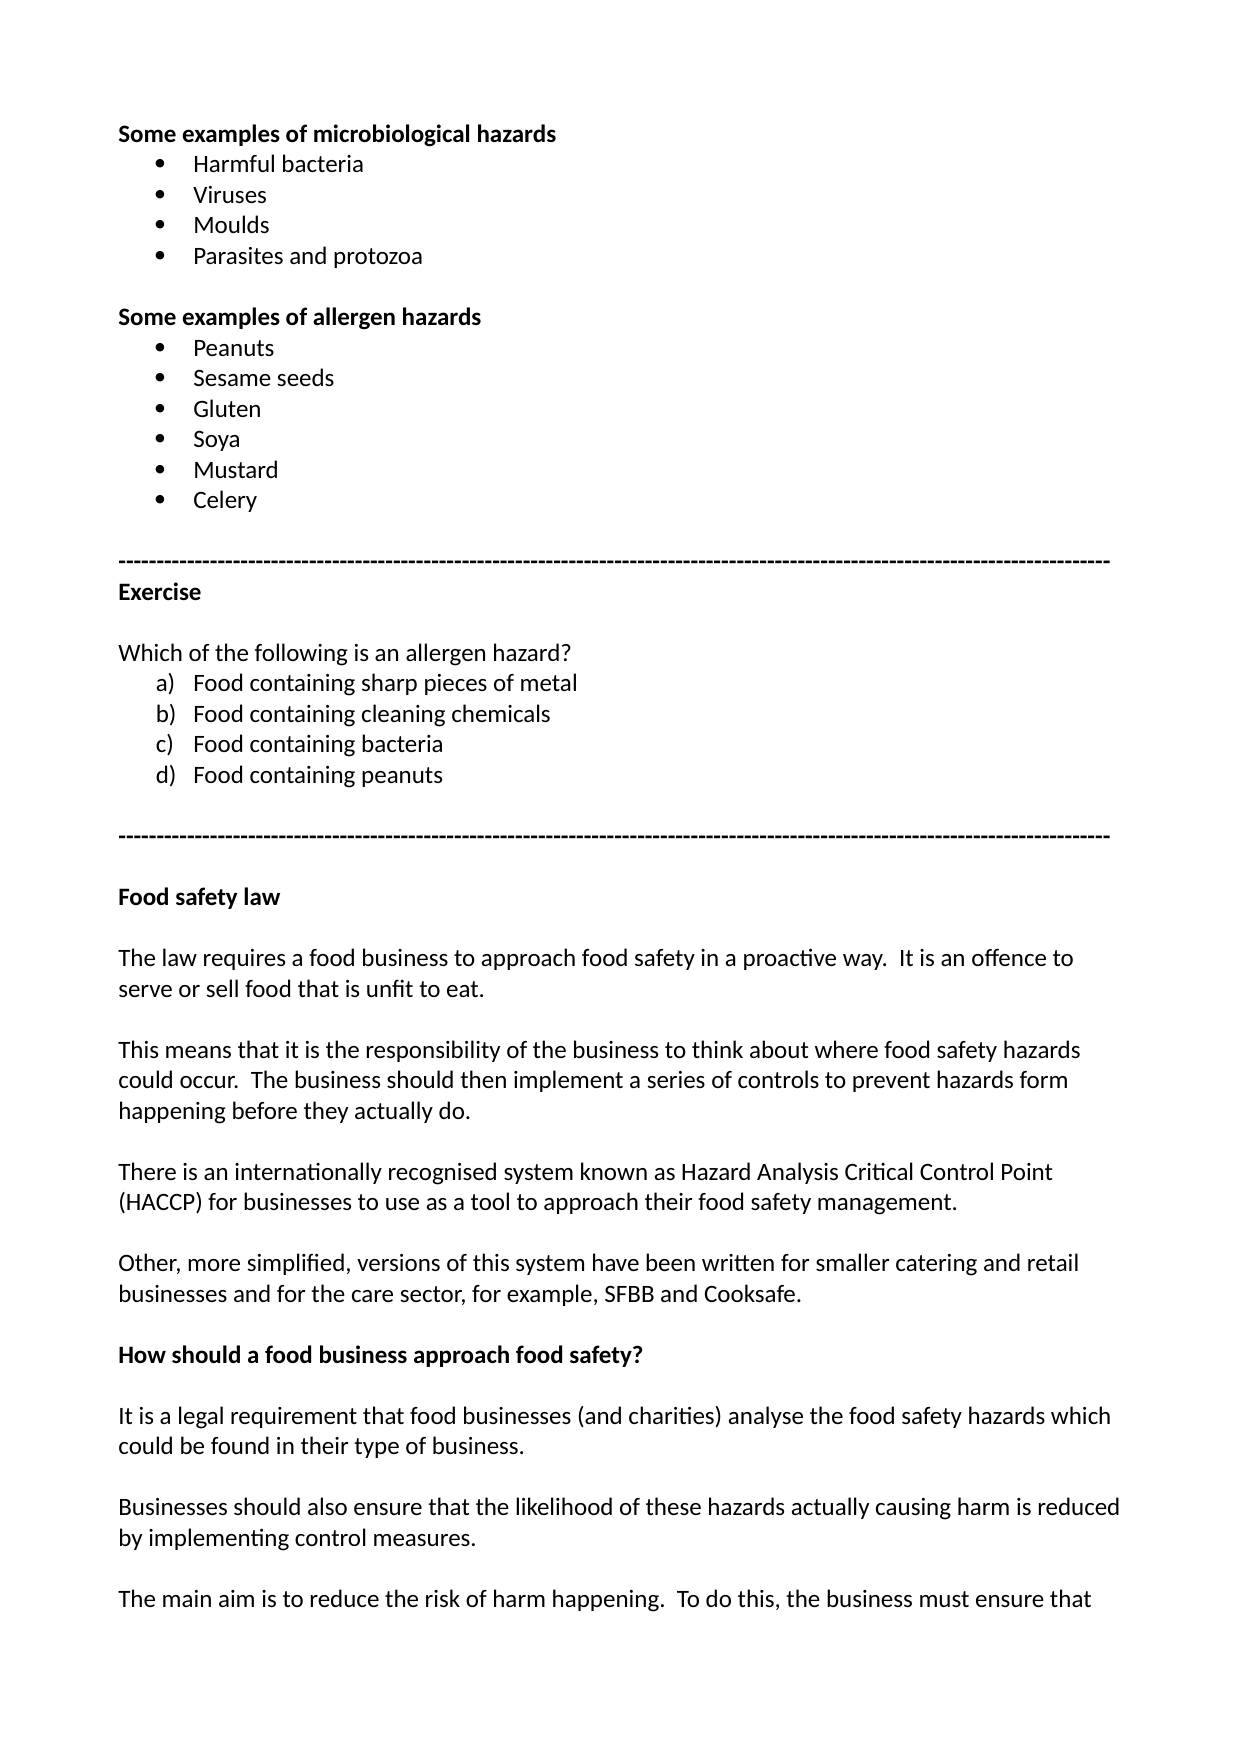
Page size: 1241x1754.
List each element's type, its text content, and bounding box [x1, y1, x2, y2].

text The law requires a food business to approach food safety in a proactive way. It is an offence to serve or sell food that is unfit to eat. [118, 942, 1122, 1003]
list Sesame seeds [156, 362, 1122, 393]
text Businesses should also ensure that the likelihood of these hazards actually causing harm is reduced by implementing control measures. [118, 1492, 1122, 1553]
text ---------------------------------------------------------------------------------------------------------------------------------- [118, 820, 1122, 851]
list Food containing peanuts [156, 759, 1122, 789]
text Exercise [118, 576, 1122, 606]
list Celery [156, 484, 1122, 515]
list Food containing bacteria [156, 728, 1122, 759]
text Some examples of allergen hazards [118, 301, 1122, 332]
list Harmful bacteria [156, 149, 1122, 179]
list Viruses [156, 179, 1122, 210]
text Which of the following is an allergen hazard? [118, 637, 1122, 667]
list Mustard [156, 454, 1122, 484]
text ---------------------------------------------------------------------------------------------------------------------------------- [118, 545, 1122, 576]
text How should a food business approach food safety? [118, 1339, 1122, 1369]
list Food containing sharp pieces of metal [156, 667, 1122, 698]
list Gluten [156, 393, 1122, 423]
text This means that it is the responsibility of the business to think about where food safety hazards could occur. The business should then implement a series of controls to prevent hazards form happening before they actually do. [118, 1034, 1122, 1125]
text Other, more simplified, versions of this system have been written for smaller catering and retail businesses and for the care sector, for example, SFBB and Cooksafe. [118, 1247, 1122, 1308]
list Soya [156, 423, 1122, 454]
list Moulds [156, 210, 1122, 240]
text There is an internationally recognised system known as Hazard Analysis Critical Control Point (HACCP) for businesses to use as a tool to approach their food safety management. [118, 1156, 1122, 1217]
text Some examples of microbiological hazards [118, 118, 1122, 149]
text Food safety law [118, 881, 1122, 912]
text The main aim is to reduce the risk of harm happening. To do this, the business must ensure that [118, 1583, 1122, 1614]
list Peanuts [156, 332, 1122, 362]
list Parasites and protozoa [156, 240, 1122, 271]
list Food containing cleaning chemicals [156, 698, 1122, 728]
text It is a legal requirement that food businesses (and charities) analyse the food safety hazards which could be found in their type of business. [118, 1400, 1122, 1461]
